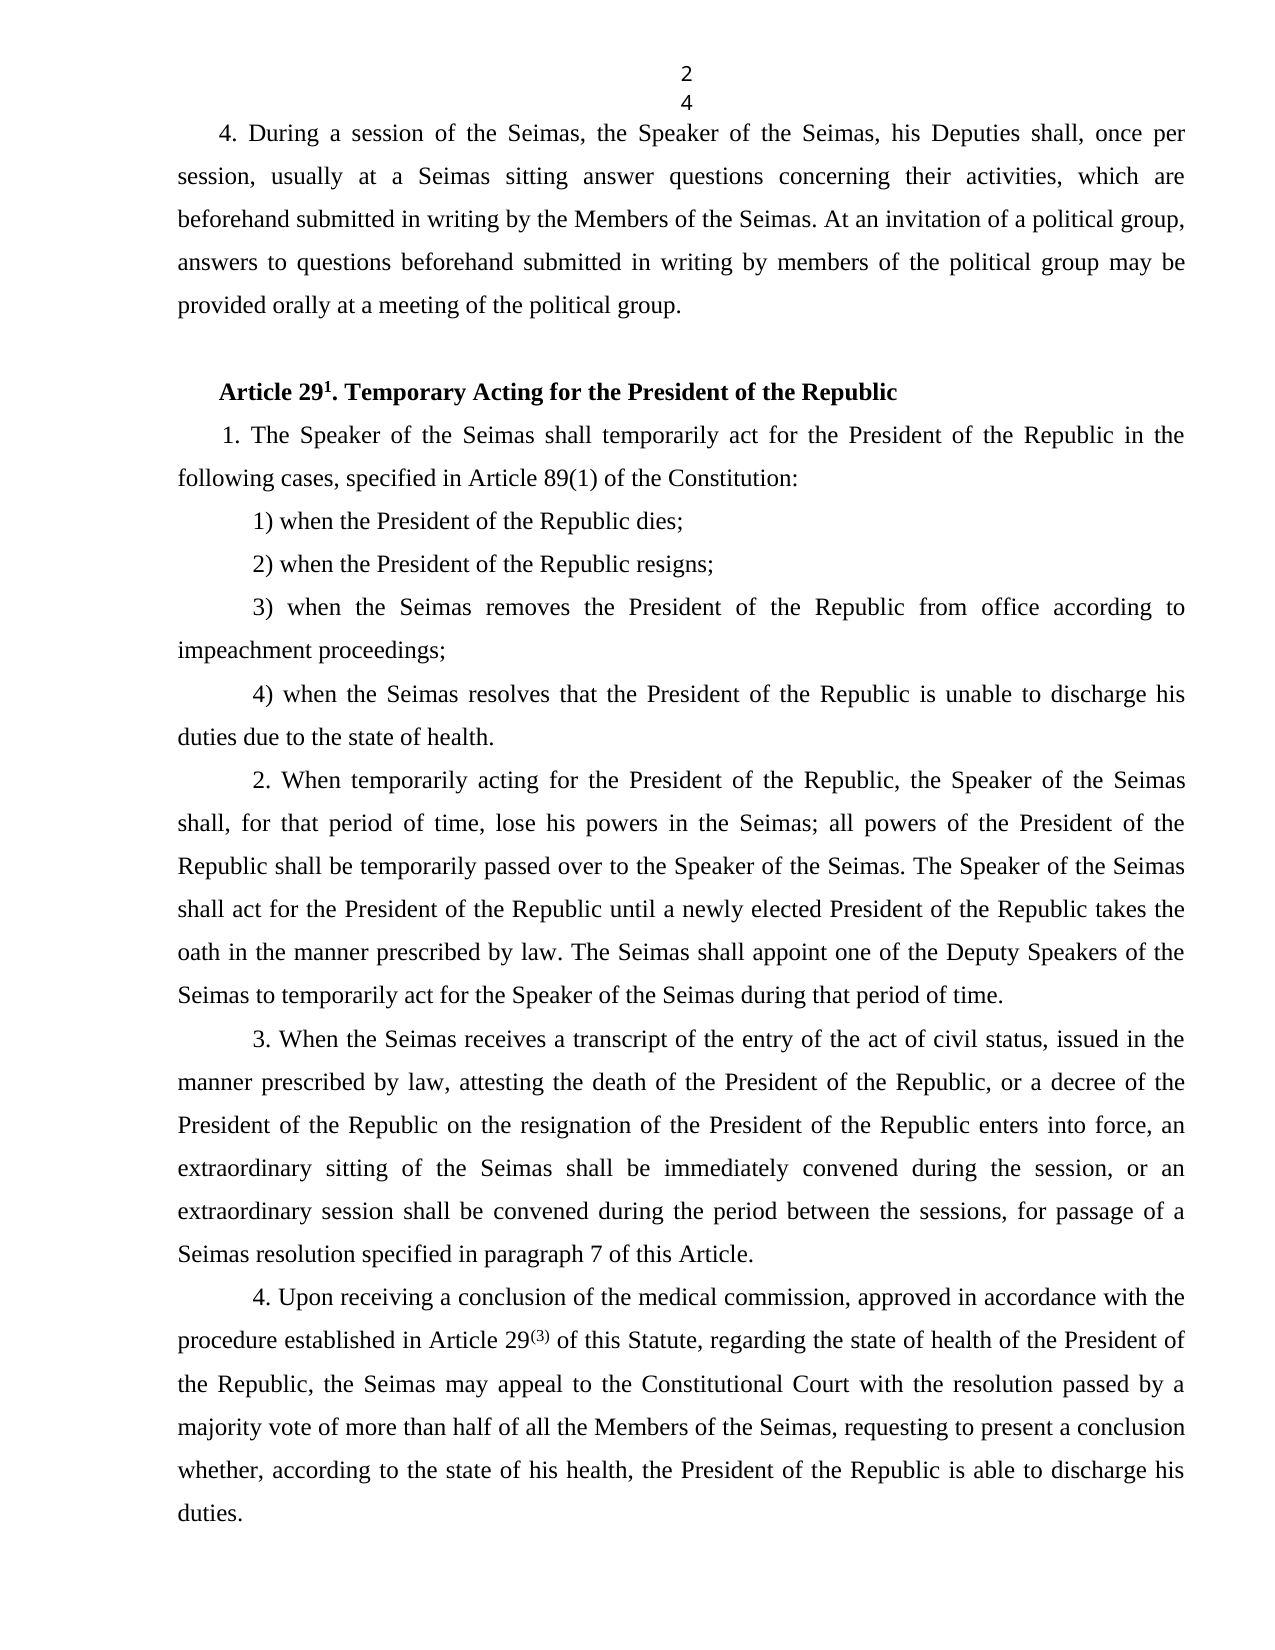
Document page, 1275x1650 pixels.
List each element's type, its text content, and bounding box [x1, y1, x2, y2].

text Article 291. Temporary Acting for the President of the Republic [177, 377, 1186, 406]
text 1. The Speaker of the Seimas shall temporarily act for the President of the Republic in the following cases, specified in Article 89(1) of the Constitution: [177, 420, 1186, 492]
text 2. When temporarily acting for the President of the Republic, the Speaker of the Seimas shall, for that period of time, lose his powers in the Seimas; all powers of the President of the Republic shall be temporarily passed over to the Speaker of the Seimas. The Speaker of the Seimas shall act for the President of the Republic until a newly elected President of the Republic takes the oath in the manner prescribed by law. The Seimas shall appoint one of the Deputy Speakers of the Seimas to temporarily act for the Speaker of the Seimas during that period of time. [177, 765, 1186, 1009]
text 4) when the Seimas resolves that the President of the Republic is unable to discharge his duties due to the state of health. [177, 679, 1186, 751]
text 4. During a session of the Seimas, the Speaker of the Seimas, his Deputies shall, once per session, usually at a Seimas sitting answer questions concerning their activities, which are beforehand submitted in writing by the Members of the Seimas. At an invitation of a political group, answers to questions beforehand submitted in writing by members of the political group may be provided orally at a meeting of the political group. [177, 118, 1186, 319]
text 4. Upon receiving a conclusion of the medical commission, approved in accordance with the procedure established in Article 29(3) of this Statute, regarding the state of health of the President of the Republic, the Seimas may appeal to the Constitutional Court with the resolution passed by a majority vote of more than half of all the Members of the Seimas, requesting to present a conclusion whether, according to the state of his health, the President of the Republic is able to discharge his duties. [177, 1282, 1186, 1527]
text 2) when the President of the Republic resigns; [177, 549, 1186, 578]
text 3) when the Seimas removes the President of the Republic from office according to impeachment proceedings; [177, 592, 1186, 664]
text 1) when the President of the Republic dies; [177, 506, 1186, 535]
text 3. When the Seimas receives a transcript of the entry of the act of civil status, issued in the manner prescribed by law, attesting the death of the President of the Republic, or a decree of the President of the Republic on the resignation of the President of the Republic enters into force, an extraordinary sitting of the Seimas shall be immediately convened during the session, or an extraordinary session shall be convened during the period between the sessions, for passage of a Seimas resolution specified in paragraph 7 of this Article. [177, 1024, 1186, 1268]
